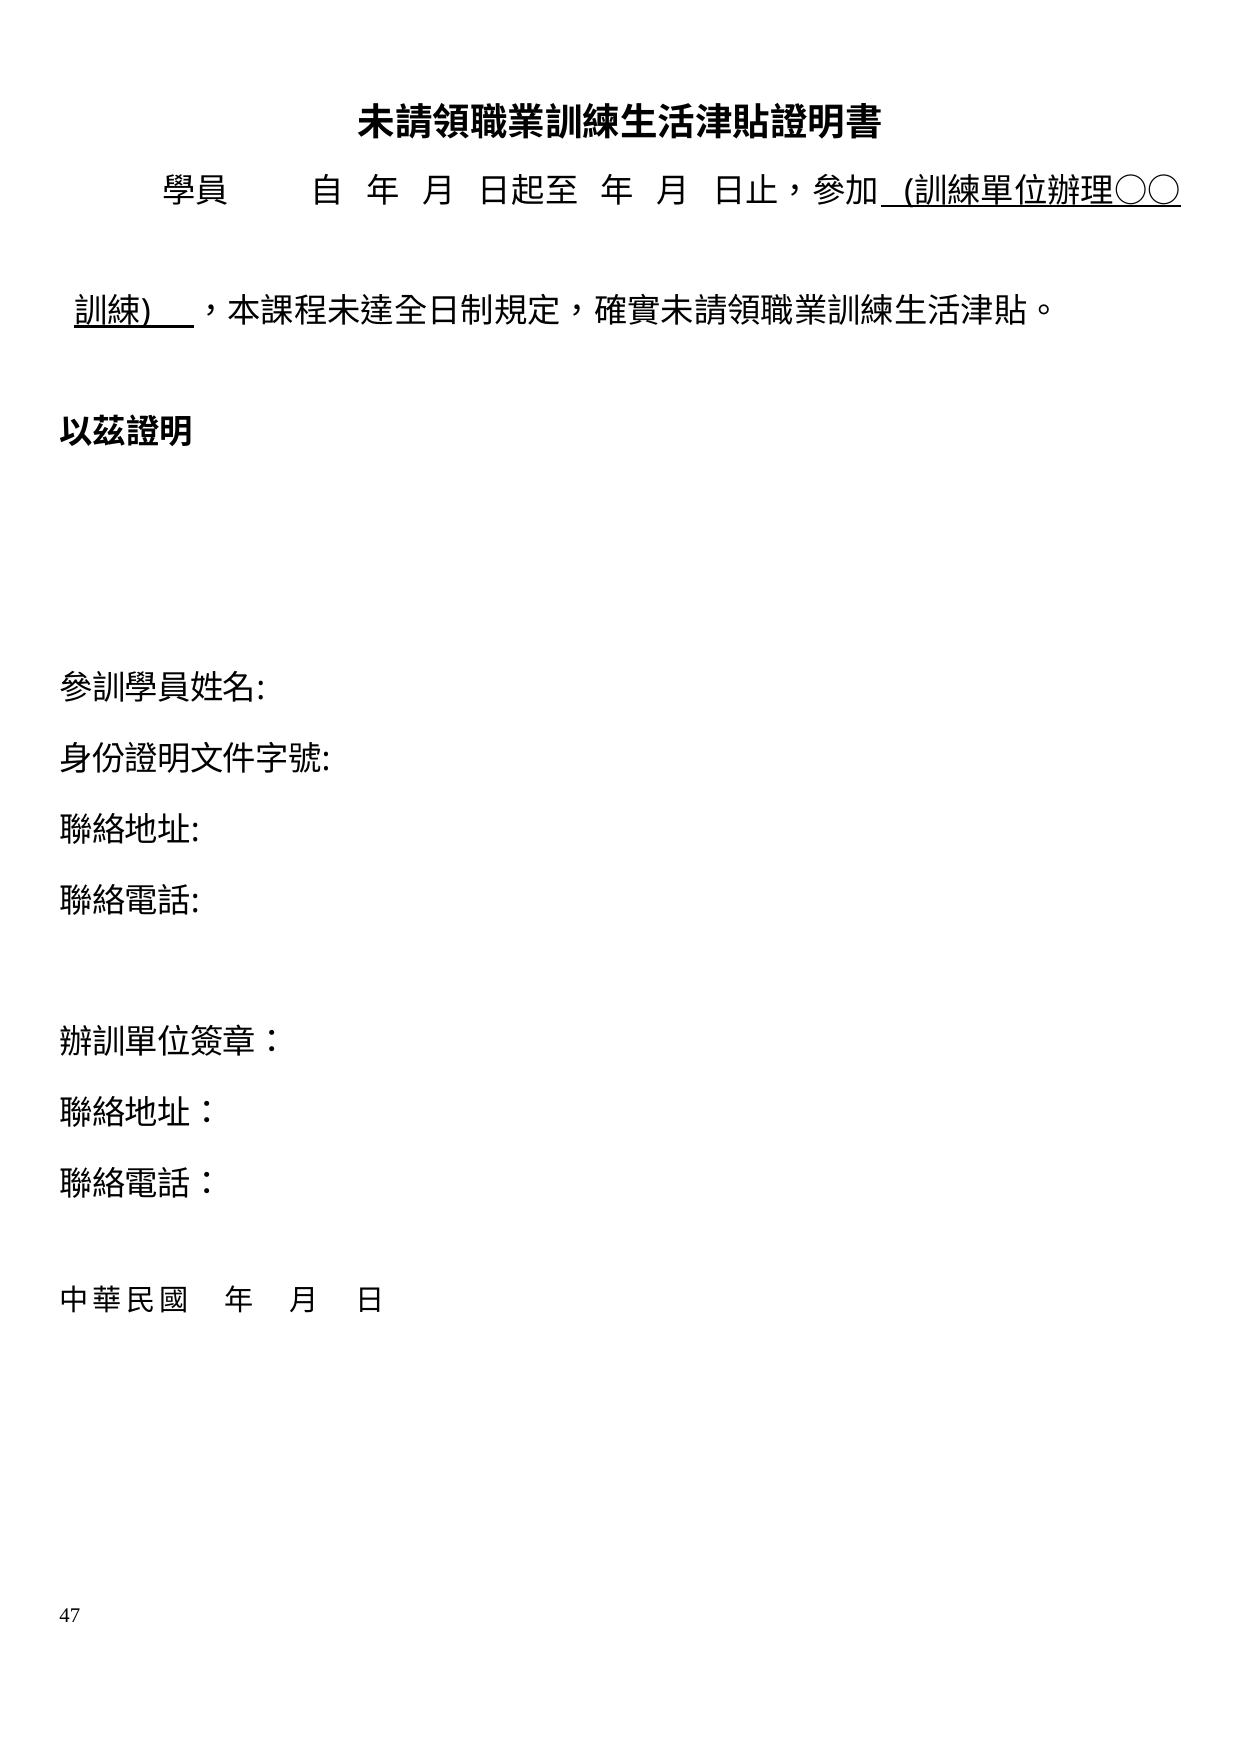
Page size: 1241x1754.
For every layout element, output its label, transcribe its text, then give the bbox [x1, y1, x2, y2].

text 參訓學員姓名: [59, 658, 1181, 710]
text 辦訓單位簽章： [59, 1012, 1181, 1064]
text 以茲證明 [59, 405, 1181, 453]
text 身份證明文件字號: [59, 729, 1181, 781]
text 中華民國 年 月 日 [59, 1277, 1181, 1319]
text 未請領職業訓練生活津貼證明書 [59, 99, 1181, 144]
text 聯絡電話: [59, 870, 1181, 922]
text 學員 自 年 月 日起至 年 月 日止，參加 (訓練單位辦理○○訓綀) ，本課程未達全日制規定，確實未請領職業訓練生活津貼。 [74, 163, 1181, 332]
text 聯絡地址: [59, 799, 1181, 852]
text 聯絡地址： [59, 1083, 1181, 1135]
text 聯絡電話： [59, 1154, 1181, 1206]
